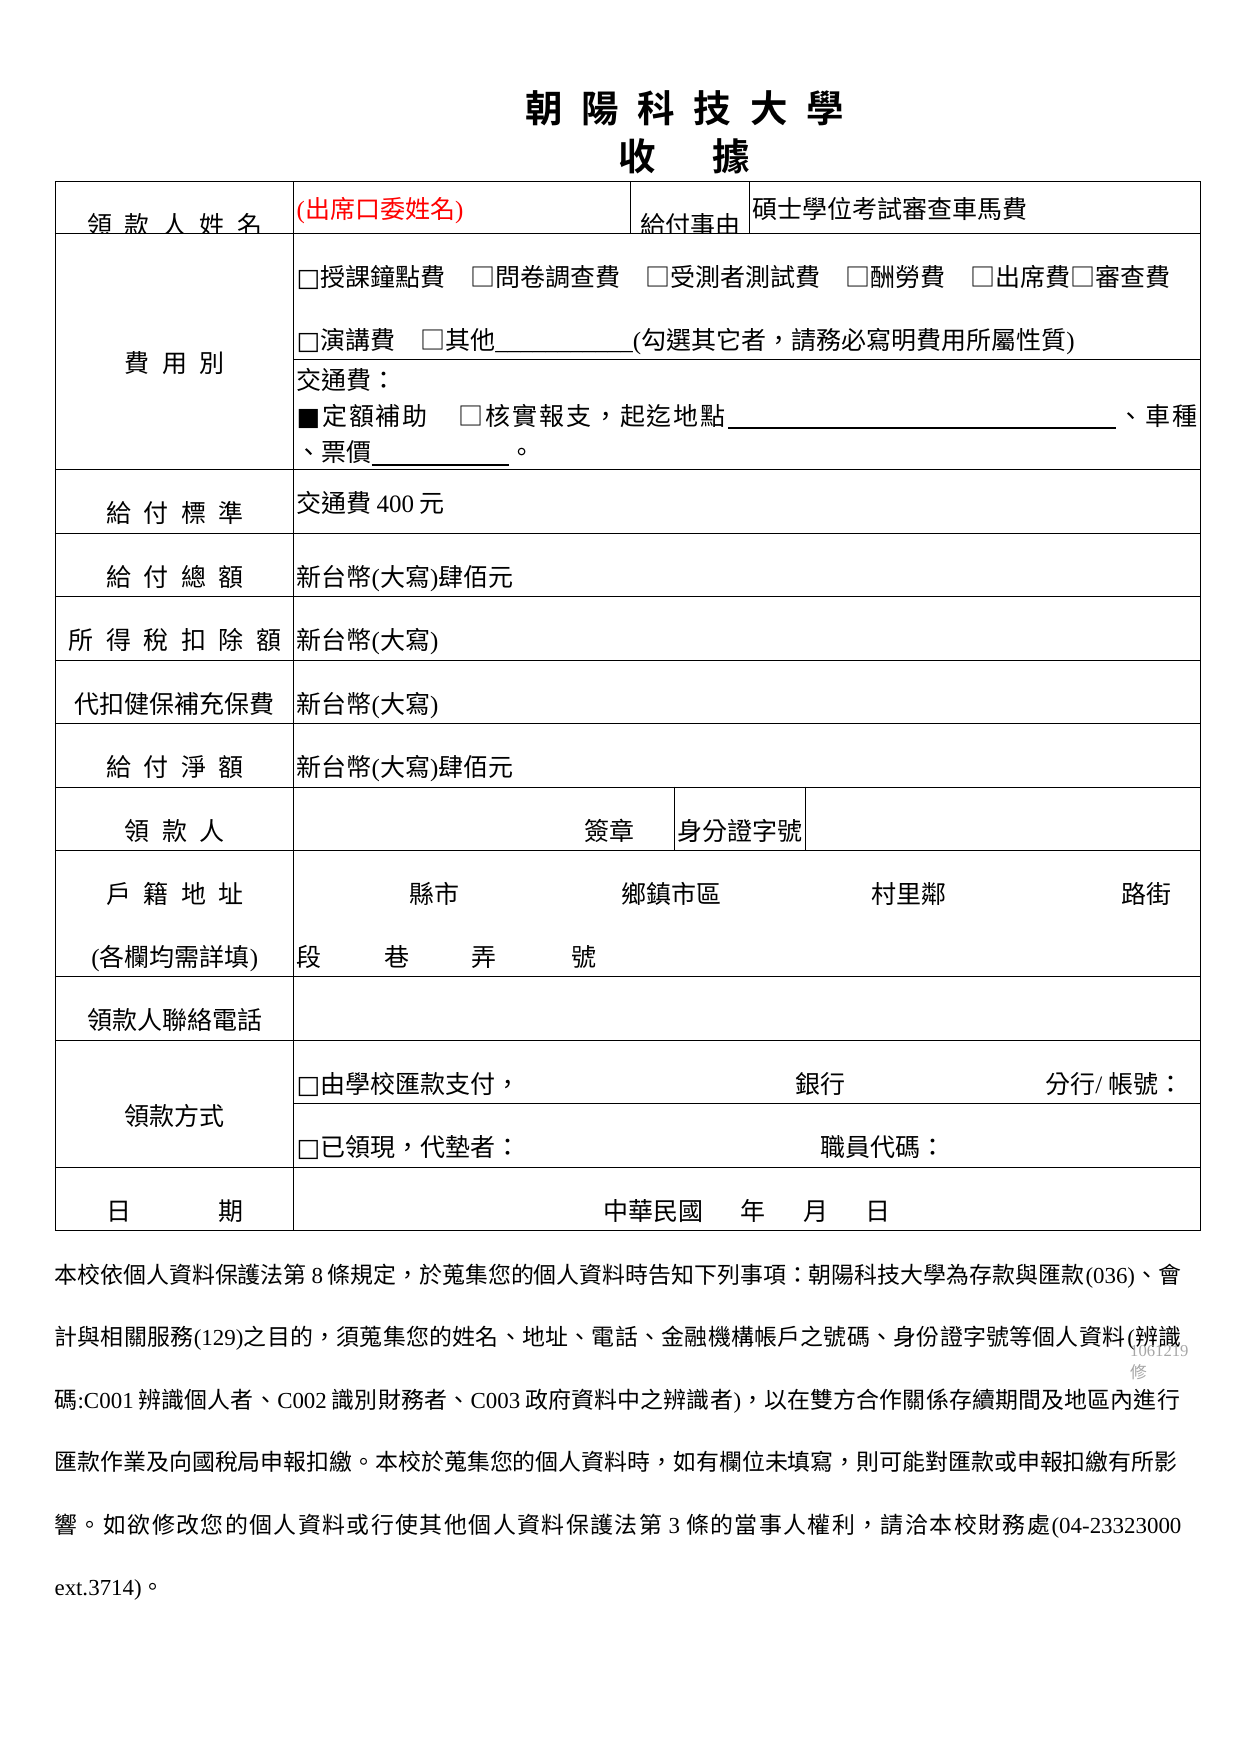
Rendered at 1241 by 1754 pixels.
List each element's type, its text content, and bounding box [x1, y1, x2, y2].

table_cell 代扣健保補充保費 [56, 661, 293, 723]
table_cell 領 款 人 [56, 788, 293, 850]
table_cell [294, 977, 1200, 1040]
table_cell 日 期 [56, 1168, 293, 1230]
table_cell □由學校匯款支付， 銀行 分行/ 帳號： [294, 1041, 1200, 1103]
table_cell 費 用 別 [56, 234, 293, 469]
text 本校依個人資料保護法第8條規定，於蒐集您的個人資料時告知下列事項：朝陽科技大學為存款與匯款(036)、會計與相關服務(129)之目的，須蒐集您的姓名、地址、電話、金融機構帳戶之號碼、身份證字號等個人資料(辨識碼:C001辨識個人者、C002識別財務者、C003政府資料中之辨識者)，以在雙方合作關係存續期間及地區內進行匯款作業及向國稅局申報扣繳。本校於蒐集您的個人資料時，如有欄位未填寫，則可能對匯款或申報扣繳有所影響。如欲修改您的個人資料或行使其他個人資料保護法第3條的當事人權利，請洽本校財務處(04-23323000 ext.3714)。 [54, 1231, 1181, 1606]
table_cell 給 付 總 額 [56, 534, 293, 596]
text 收 據 [187, 127, 1181, 181]
table_cell 新台幣(大寫)肆佰元 [294, 534, 1200, 596]
table_cell 新台幣(大寫)肆佰元 [294, 724, 1200, 787]
table_cell 給 付 標 準 [56, 470, 293, 532]
table_cell □授課鐘點費 □問卷調查費 □受測者測試費 □酬勞費 □出席費□審查費 □演講費 □其他___________(勾選其它者，請務必寫明費用所屬性質) [294, 234, 1200, 359]
table_cell 交通費400元 [294, 470, 1200, 532]
table_cell 給 付 淨 額 [56, 724, 293, 787]
table_cell [806, 788, 1200, 850]
table_cell 交通費： ■定額補助 □核實報支，起迄地點 、車種 、票價 。 [294, 360, 1200, 469]
table_cell 身分證字號 [675, 788, 805, 850]
table_cell 領款方式 [56, 1041, 293, 1167]
table_cell 縣市 鄉鎮市區 村里鄰 路街 段 巷 弄 號 [294, 851, 1200, 976]
table_header 領 款 人 姓 名 [56, 182, 293, 233]
table_header 給付事由 [631, 182, 749, 233]
table_cell 中華民國 年 月 日 [294, 1168, 1200, 1230]
table_cell □已領現，代墊者： 職員代碼： [294, 1104, 1200, 1167]
text 朝 陽 科 技 大 學 [187, 64, 1181, 127]
table_cell 新台幣(大寫) [294, 597, 1200, 659]
table_header (出席口委姓名) [294, 182, 630, 233]
table_cell 戶 籍 地 址 (各欄均需詳填) [56, 851, 293, 976]
table_cell 新台幣(大寫) [294, 661, 1200, 723]
table_cell 簽章 [294, 788, 674, 850]
table_header 碩士學位考試審查車馬費 [750, 182, 1200, 233]
table_cell 領款人聯絡電話 [56, 977, 293, 1040]
table_cell 所 得 稅 扣 除 額 [56, 597, 293, 659]
